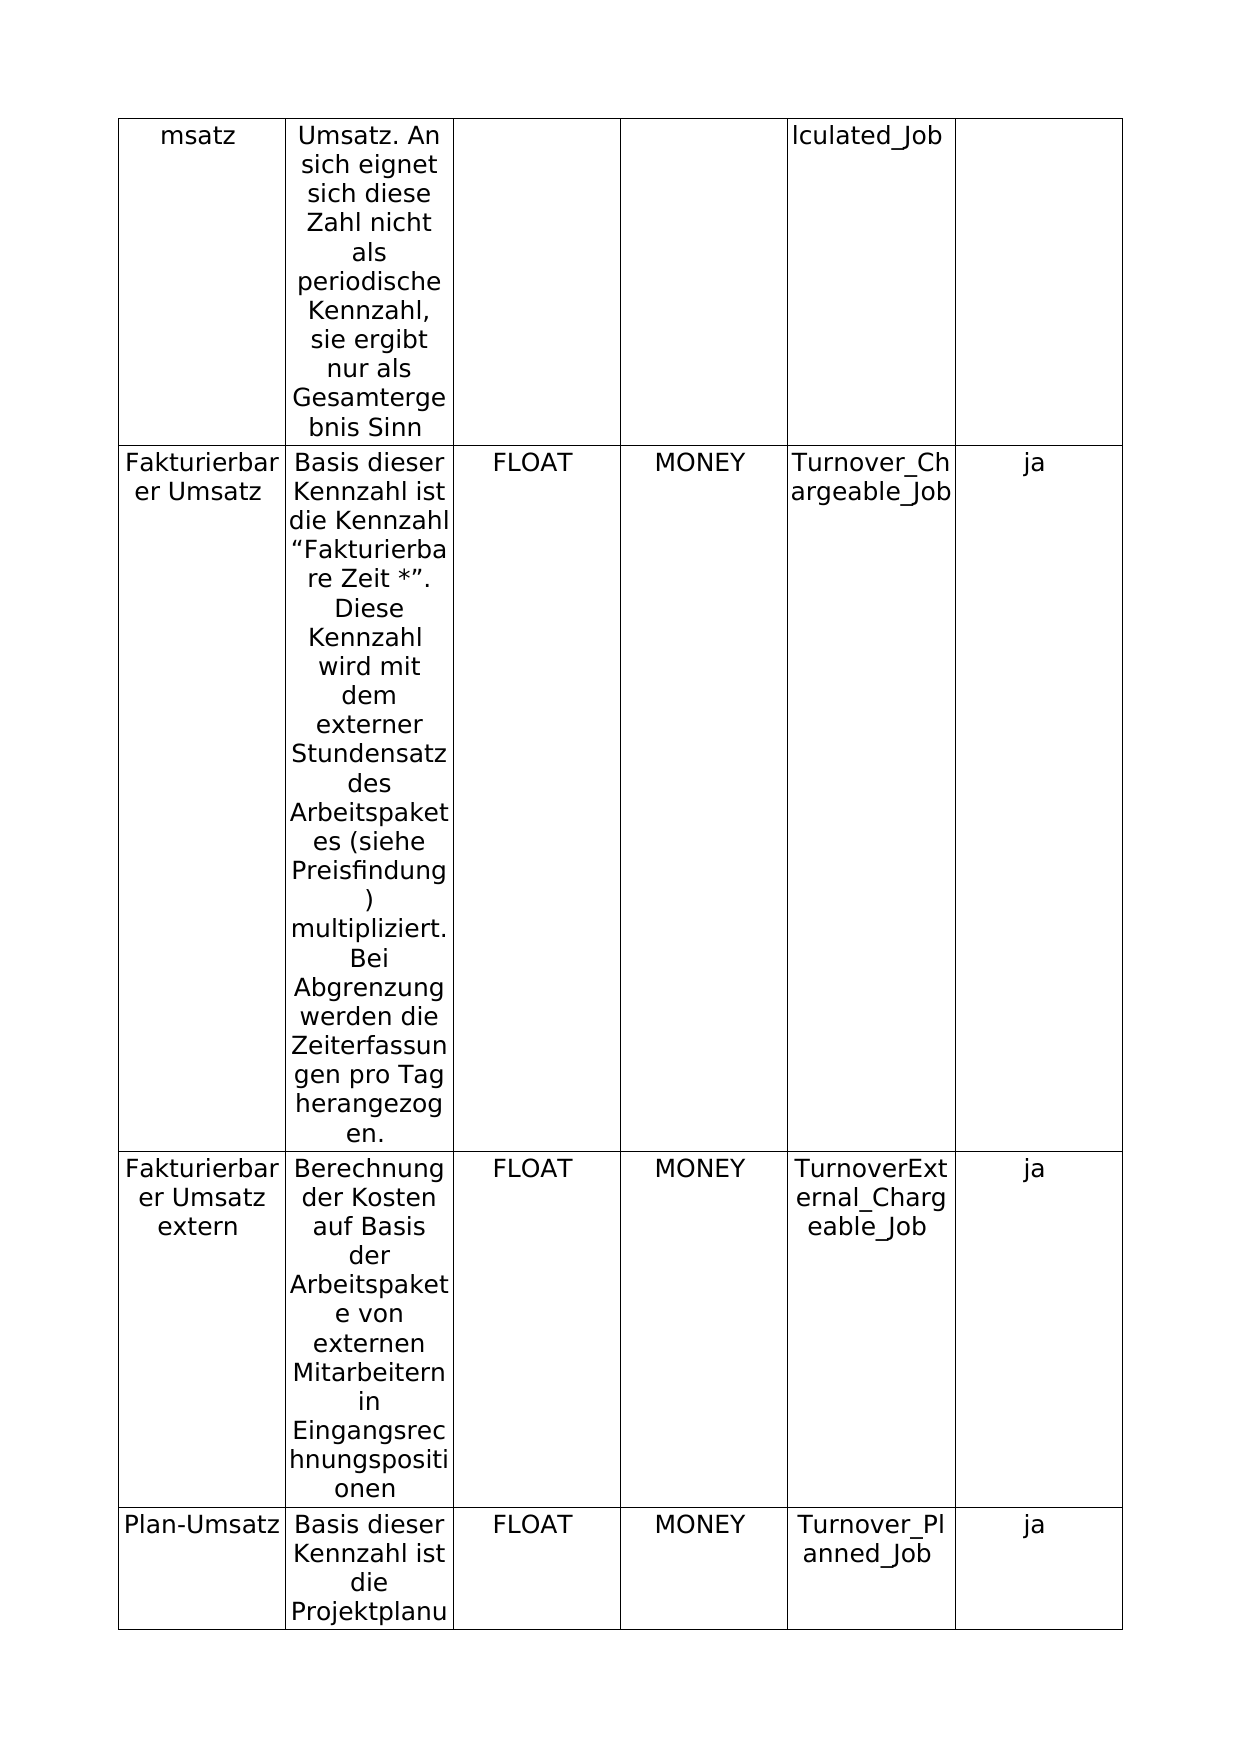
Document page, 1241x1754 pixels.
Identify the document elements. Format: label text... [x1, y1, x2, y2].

table_cell [956, 119, 1122, 445]
table_cell Fakturierbarer Umsatz [119, 446, 285, 1151]
table_cell ja [956, 446, 1122, 1151]
table_cell ja [956, 1152, 1122, 1507]
table_cell FLOAT [454, 446, 620, 1151]
table_cell Plan-Umsatz [119, 1508, 285, 1629]
table_cell MONEY [621, 1508, 787, 1629]
table_cell Turnover_Chargeable_Job [788, 446, 955, 1151]
table_cell Turnover_Planned_Job [788, 1508, 955, 1629]
table_cell MONEY [621, 446, 787, 1151]
table_cell lculated_Job [788, 119, 955, 445]
table_cell msatz [119, 119, 285, 445]
table_cell MONEY [621, 1152, 787, 1507]
table_cell Umsatz. An sich eignet sich diese Zahl nicht als periodische Kennzahl, sie ergibt nur als Gesamtergebnis Sinn [286, 119, 453, 445]
table_cell Fakturierbarer Umsatz extern [119, 1152, 285, 1507]
table_cell ja [956, 1508, 1122, 1629]
table_cell FLOAT [454, 1152, 620, 1507]
table_cell [454, 119, 620, 445]
table_cell TurnoverExternal_Chargeable_Job [788, 1152, 955, 1507]
table_cell [621, 119, 787, 445]
table_cell Basis dieser Kennzahl ist die Projektplanu [286, 1508, 453, 1629]
table_cell Berechnung der Kosten auf Basis der Arbeitspakete von externen Mitarbeitern in Eingangsrechnungspositionen [286, 1152, 453, 1507]
table_cell FLOAT [454, 1508, 620, 1629]
table_cell Basis dieser Kennzahl ist die Kennzahl “Fakturierbare Zeit *”. Diese Kennzahl wird mit dem externer Stundensatz des Arbeitspaketes (siehe Preisfindung) multipliziert. Bei Abgrenzung werden die Zeiterfassungen pro Tag herangezogen. [286, 446, 453, 1151]
